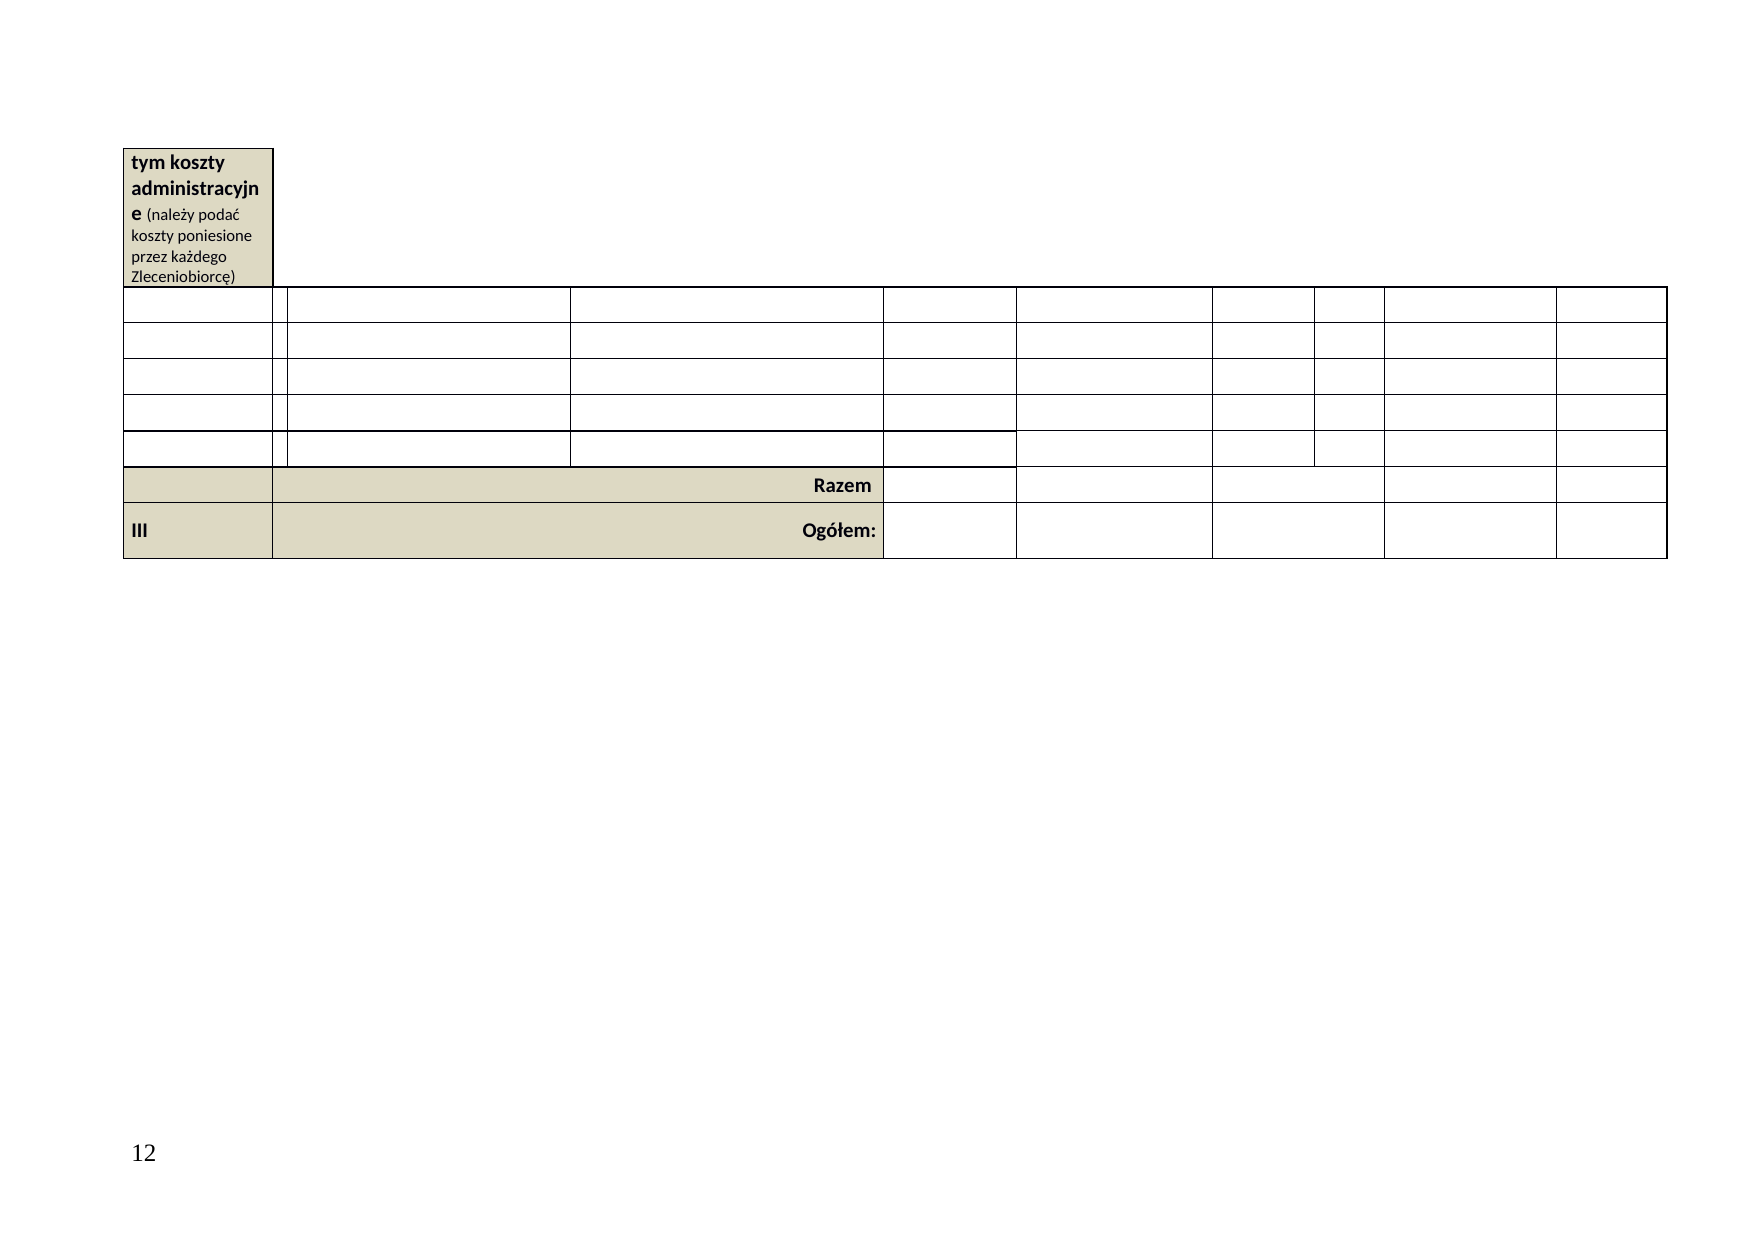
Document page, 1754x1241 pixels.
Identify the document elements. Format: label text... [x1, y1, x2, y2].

table_cell [884, 323, 1016, 357]
table_cell [1017, 359, 1212, 394]
table_cell [273, 359, 287, 394]
table_cell [1315, 431, 1384, 466]
table_cell [884, 288, 1016, 322]
table_cell [1017, 288, 1212, 322]
table_cell [1017, 395, 1212, 430]
table_cell [1385, 323, 1556, 357]
table_cell [1557, 288, 1666, 322]
table_cell [1385, 503, 1556, 558]
table_cell [1017, 431, 1212, 466]
table_cell [1315, 323, 1384, 357]
table_cell [571, 432, 883, 466]
table_cell [1017, 323, 1212, 357]
table_cell [1557, 431, 1666, 466]
table_cell [571, 395, 883, 430]
table_cell [1213, 503, 1384, 558]
table_cell [1385, 288, 1556, 322]
table_cell [1213, 467, 1384, 502]
table_cell [1213, 431, 1314, 466]
table_cell [884, 359, 1016, 394]
table_cell [124, 432, 272, 466]
table_cell [1213, 359, 1314, 394]
table_cell [1315, 359, 1384, 394]
table_cell [273, 432, 287, 466]
table_cell Ogółem: [273, 503, 883, 558]
table_cell Razem [273, 468, 883, 502]
table_cell [571, 359, 883, 394]
table_cell [1557, 323, 1666, 357]
table_cell [273, 288, 287, 322]
table_cell [571, 288, 883, 322]
table_cell [124, 395, 272, 430]
table_cell [1557, 467, 1666, 502]
table_cell [884, 432, 1016, 466]
table_cell [571, 323, 883, 357]
table_cell [884, 503, 1016, 558]
table_cell [884, 395, 1016, 430]
table_cell [1385, 359, 1556, 394]
table_cell [884, 468, 1016, 502]
table_cell [1315, 288, 1384, 322]
table_cell [124, 359, 272, 394]
table_cell [1017, 503, 1212, 558]
table_cell [273, 323, 287, 357]
table_cell [1557, 503, 1666, 558]
table_cell [1213, 288, 1314, 322]
table_cell [1017, 467, 1212, 502]
table_cell [1315, 395, 1384, 430]
table_cell [1385, 431, 1556, 466]
table_cell [1385, 467, 1556, 502]
table_cell III [124, 503, 272, 558]
table_cell [288, 395, 570, 430]
table_cell [124, 468, 272, 502]
table_cell [1557, 359, 1666, 394]
table_cell [1213, 395, 1314, 430]
table_cell [288, 288, 570, 322]
table_cell [124, 288, 272, 322]
table_cell [288, 359, 570, 394]
table_cell [273, 395, 287, 430]
table_cell tym koszty administracyjne (należy podać koszty poniesione przez każdego Zleceniobiorcę) [124, 149, 272, 286]
table_cell [288, 323, 570, 357]
table_cell [1557, 395, 1666, 430]
table_cell [1213, 323, 1314, 357]
table_cell [124, 323, 272, 357]
table_cell [1385, 395, 1556, 430]
table_cell [288, 432, 570, 466]
